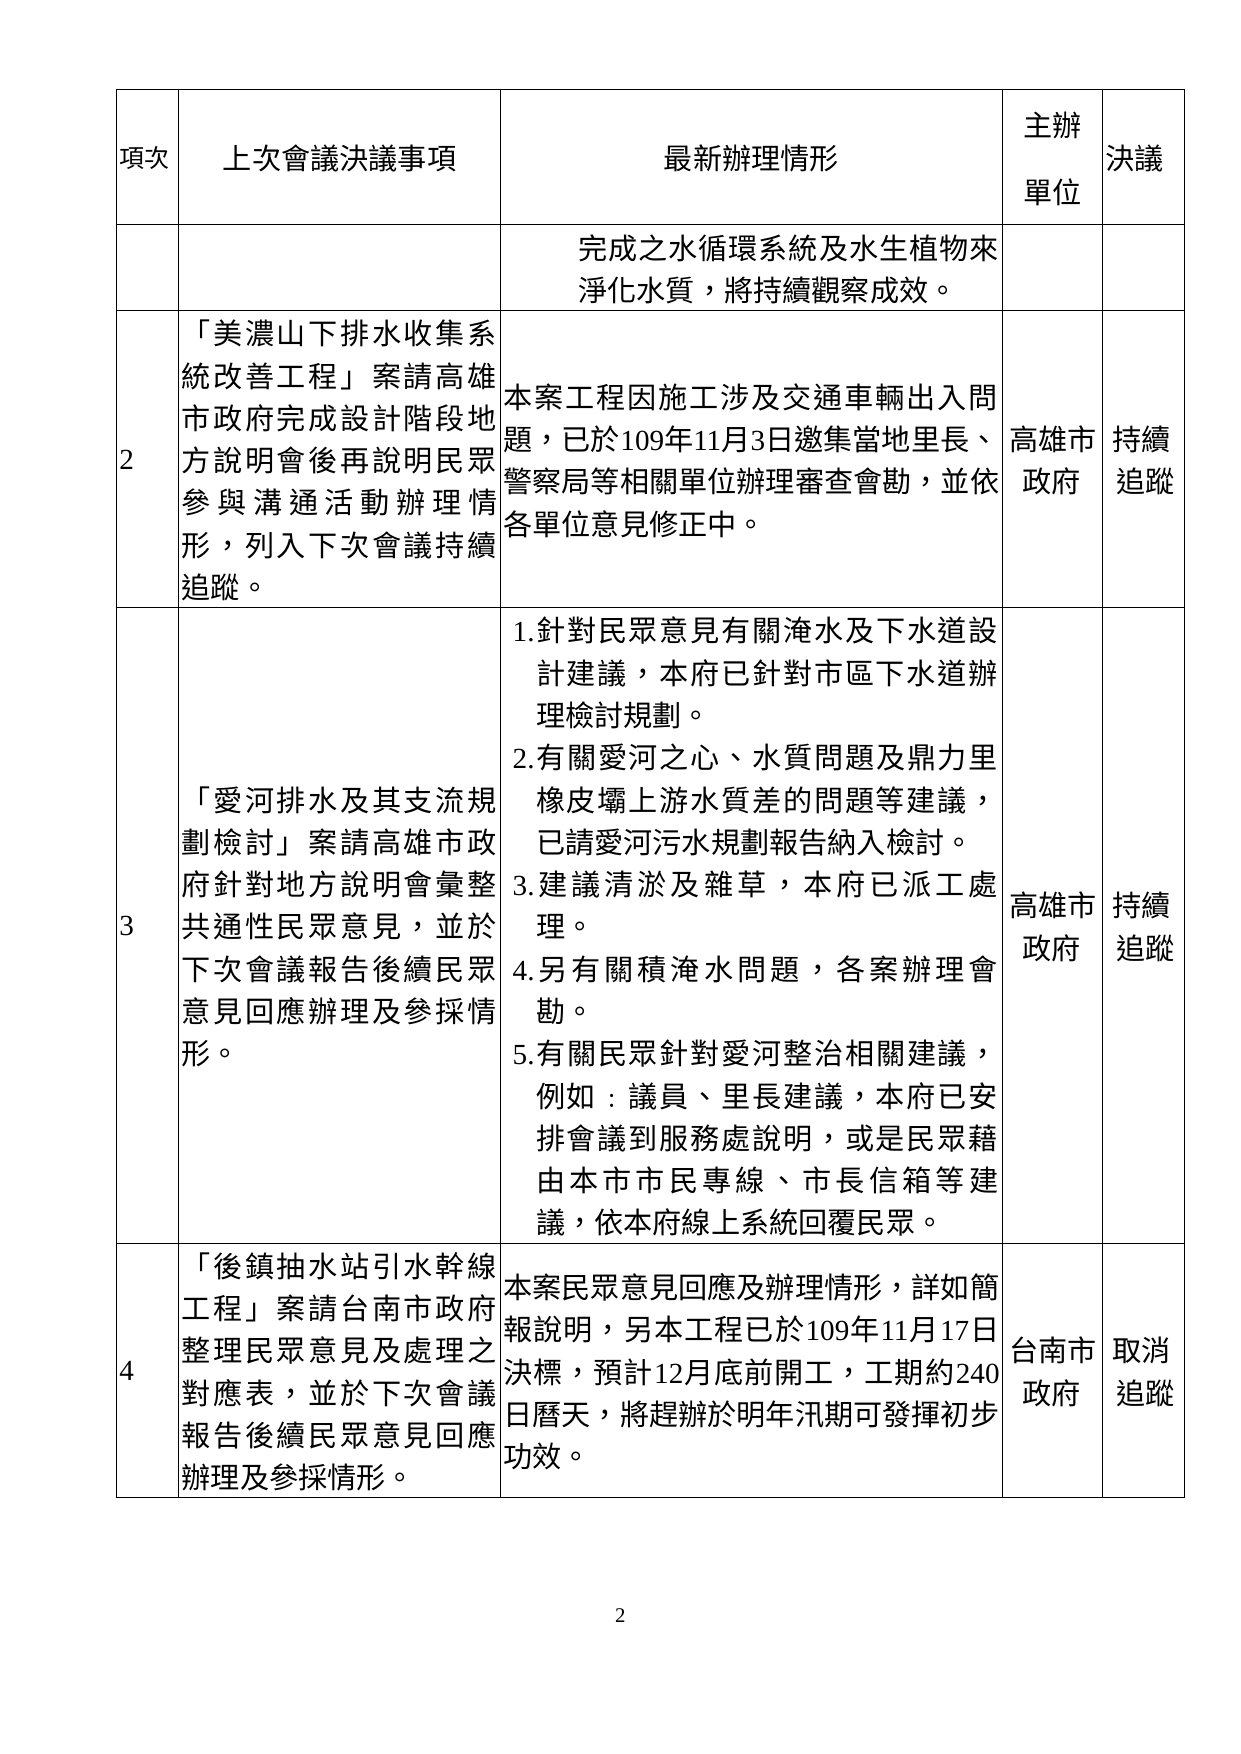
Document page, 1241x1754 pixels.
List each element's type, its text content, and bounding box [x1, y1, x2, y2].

table_cell 「愛河排水及其支流規劃檢討」案請高雄市政府針對地方說明會彙整共通性民眾意見，並於下次會議報告後續民眾意見回應辦理及參採情形。 [179, 608, 500, 1242]
table_cell 本案陸域工程、水域工程分別於109年6月4日、7月21日竣工，於9月16日、10月6日驗收完成。 本府委託水環境改善輔導團逢甲大學於109年3月19日進行施工中水質採樣檢測，另8月13日進行施工後水質採樣檢測工作。 參考107年7月23日施工前高雄大學水質檢測結果之三個時期比較： 由於未有外水補注，現階段由已完成之水循環系統及水生植物來淨化水質，將持續觀察成效。 [501, 225, 1002, 310]
table_cell 1.針對民眾意見有關淹水及下水道設計建議，本府已針對市區下水道辦理檢討規劃。 2.有關愛河之心、水質問題及鼎力里橡皮壩上游水質差的問題等建議，已請愛河污水規劃報告納入檢討。 3.建議清淤及雜草，本府已派工處理。 4.另有關積淹水問題，各案辦理會勘。 5.有關民眾針對愛河整治相關建議，例如﹕議員、里長建議，本府已安排會議到服務處說明，或是民眾藉由本市市民專線、市長信箱等建議，依本府線上系統回覆民眾。 [501, 608, 1002, 1242]
table_cell 持續追蹤 [1103, 311, 1184, 607]
table_header 最新辦理情形 [501, 90, 1002, 224]
table_cell [1003, 225, 1102, 310]
table_cell 本案工程因施工涉及交通車輛出入問題，已於109年11月3日邀集當地里長、警察局等相關單位辦理審查會勘，並依各單位意見修正中。 [501, 311, 1002, 607]
table_cell 「美濃山下排水收集系統改善工程」案請高雄市政府完成設計階段地方說明會後再說明民眾參與溝通活動辦理情形，列入下次會議持續追蹤。 [179, 311, 500, 607]
table_cell 本案民眾意見回應及辦理情形，詳如簡報說明，另本工程已於109年11月17日決標，預計12月底前開工，工期約240日曆天，將趕辦於明年汛期可發揮初步功效。 [501, 1244, 1002, 1497]
table_cell [117, 225, 178, 310]
table_cell 高雄市政府 [1003, 311, 1102, 607]
table_cell [1103, 225, 1184, 310]
table_header 項次 [117, 90, 178, 224]
table_cell 台南市政府 [1003, 1244, 1102, 1497]
table_header 決議 [1103, 90, 1184, 224]
table_header 上次會議決議事項 [179, 90, 500, 224]
table_cell 持續追蹤 [1103, 608, 1184, 1242]
table_cell 4 [117, 1244, 178, 1497]
table_cell 2 [117, 311, 178, 607]
table_cell 取消追蹤 [1103, 1244, 1184, 1497]
table_cell [179, 225, 500, 310]
table_cell 高雄市政府 [1003, 608, 1102, 1242]
table_cell 3 [117, 608, 178, 1242]
table_header 主辦 單位 [1003, 90, 1102, 224]
table_cell 「後鎮抽水站引水幹線工程」案請台南市政府整理民眾意見及處理之對應表，並於下次會議報告後續民眾意見回應辦理及參採情形。 [179, 1244, 500, 1497]
